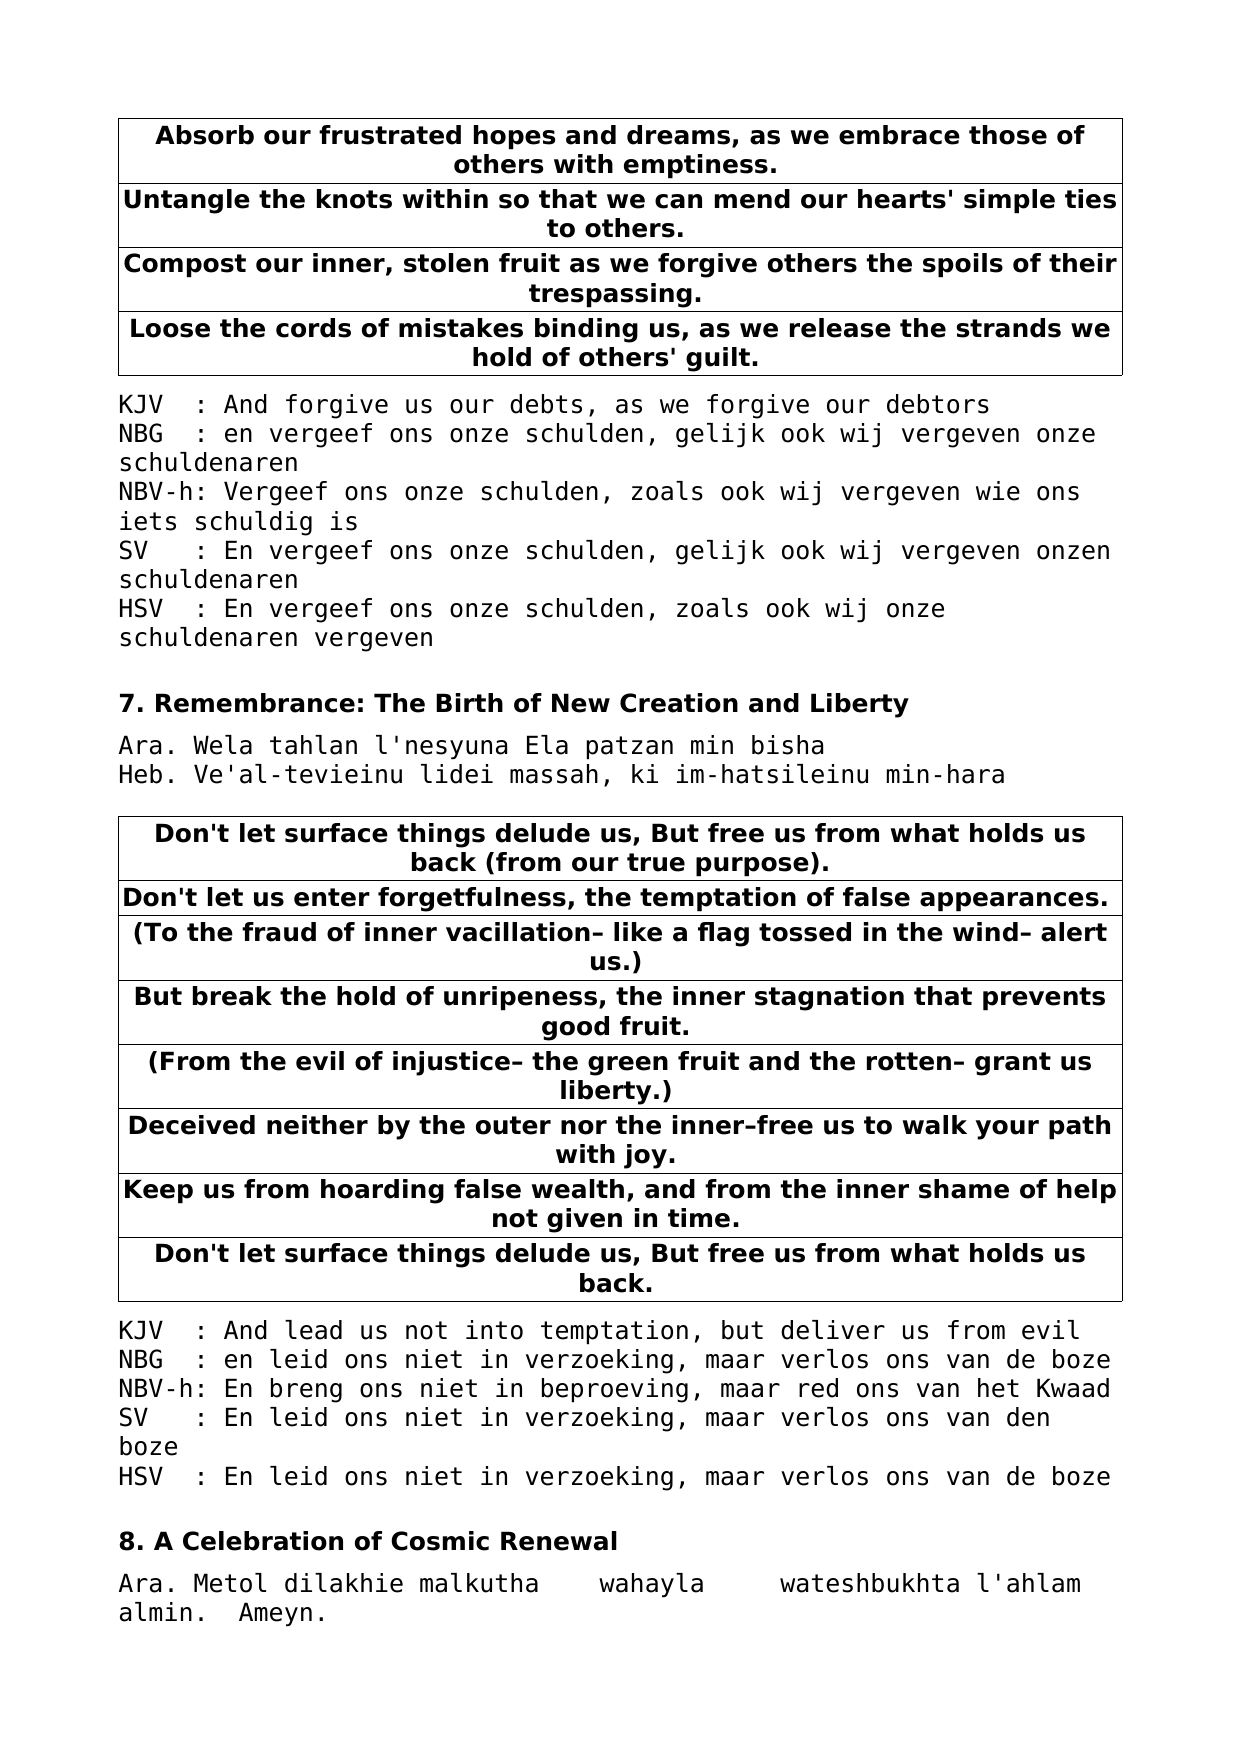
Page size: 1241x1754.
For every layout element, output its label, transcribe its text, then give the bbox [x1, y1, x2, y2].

subtitle 7. Remembrance: The Birth of New Creation and Liberty [118, 689, 1122, 718]
text Ara. Metol dilakhie malkutha wahayla wateshbukhta l'ahlam almin. Ameyn. [118, 1569, 1122, 1628]
table_cell Don't let us enter forgetfulness, the temptation of false appearances. [119, 881, 1122, 915]
table_cell But break the hold of unripeness, the inner stagnation that prevents good fruit. [119, 981, 1122, 1044]
table_cell Keep us from hoarding false wealth, and from the inner shame of help not given in time. [119, 1174, 1122, 1237]
table_cell Don't let surface things delude us, But free us from what holds us back. [119, 1238, 1122, 1301]
table_cell Absorb our frustrated hopes and dreams, as we embrace those of others with emptiness. [119, 119, 1122, 182]
table_cell Deceived neither by the outer nor the inner–free us to walk your path with joy. [119, 1109, 1122, 1172]
table_cell Compost our inner, stolen fruit as we forgive others the spoils of their trespassing. [119, 248, 1122, 311]
subtitle 8. A Celebration of Cosmic Renewal [118, 1528, 1122, 1557]
text KJV : And lead us not into temptation, but deliver us from evil NBG : en leid ons niet in verzoeking, maar verlos ons van de boze NBV-h: En breng ons niet in beproeving, maar red ons van het Kwaad SV : En leid ons niet in verzoeking, maar verlos ons van den boze HSV : En leid ons niet in verzoeking, maar verlos ons van de boze [118, 1316, 1122, 1491]
text Ara. Wela tahlan l'nesyuna Ela patzan min bisha Heb. Ve'al-tevieinu lidei massah, ki im-hatsileinu min-hara [118, 731, 1122, 789]
table_header Don't let surface things delude us, But free us from what holds us back (from our true purpose). [119, 817, 1122, 880]
table_cell (To the fraud of inner vacillation– like a flag tossed in the wind– alert us.) [119, 916, 1122, 979]
table_cell Loose the cords of mistakes binding us, as we release the strands we hold of others' guilt. [119, 312, 1122, 375]
table_cell (From the evil of injustice– the green fruit and the rotten– grant us liberty.) [119, 1045, 1122, 1108]
text KJV : And forgive us our debts, as we forgive our debtors NBG : en vergeef ons onze schulden, gelijk ook wij vergeven onze schuldenaren NBV-h: Vergeef ons onze schulden, zoals ook wij vergeven wie ons iets schuldig is SV : En vergeef ons onze schulden, gelijk ook wij vergeven onzen schuldenaren HSV : En vergeef ons onze schulden, zoals ook wij onze schuldenaren vergeven [118, 390, 1122, 653]
table_cell Untangle the knots within so that we can mend our hearts' simple ties to others. [119, 184, 1122, 247]
